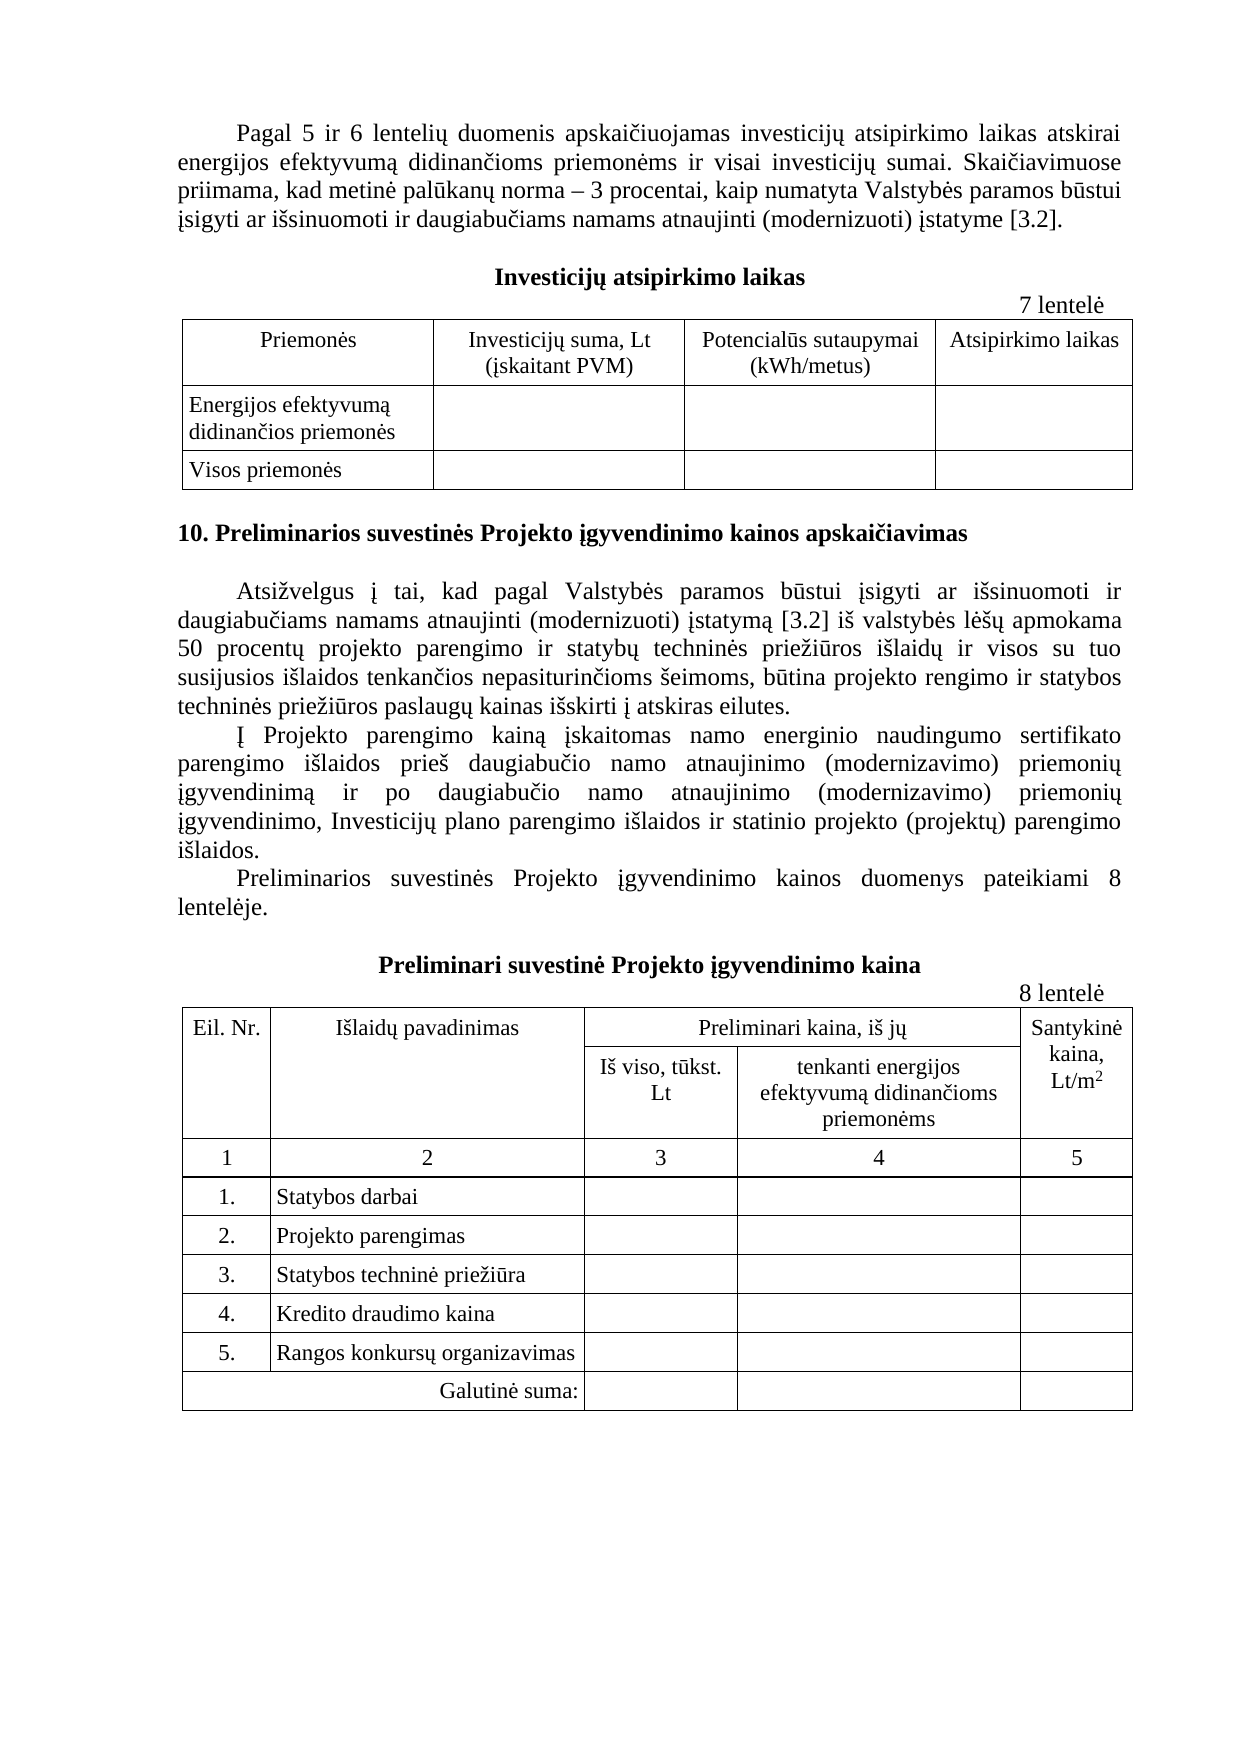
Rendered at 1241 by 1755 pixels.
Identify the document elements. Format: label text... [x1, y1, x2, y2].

table_cell Projekto parengimas [271, 1216, 584, 1254]
table_header Eil. Nr. [183, 1008, 270, 1138]
text Pagal 5 ir 6 lentelių duomenis apskaičiuojamas investicijų atsipirkimo laikas atskirai energijos efektyvumą didinančioms priemonėms ir visai investicijų sumai. Skaičiavimuose priimama, kad metinė palūkanų norma – 3 procentai, kaip numatyta Valstybės paramos būstui įsigyti ar išsinuomoti ir daugiabučiams namams atnaujinti (modernizuoti) įstatyme [3.2]. [177, 118, 1122, 233]
table_header Investicijų suma, Lt (įskaitant PVM) [434, 320, 684, 384]
table_cell 4 [738, 1139, 1020, 1176]
table_cell 3. [183, 1255, 270, 1293]
table_cell [738, 1255, 1020, 1293]
table_cell [738, 1372, 1020, 1409]
table_cell [738, 1333, 1020, 1371]
table_cell 1. [183, 1178, 270, 1215]
table_cell Iš viso, tūkst. Lt [585, 1047, 737, 1138]
table_cell [685, 386, 935, 450]
table_cell Kredito draudimo kaina [271, 1294, 584, 1332]
table_cell [585, 1178, 737, 1215]
table_header Preliminari kaina, iš jų [585, 1008, 1020, 1046]
table_header Santykinė kaina, Lt/m2 [1021, 1008, 1132, 1138]
table_cell 2 [271, 1139, 584, 1176]
table_cell [585, 1216, 737, 1254]
table_cell Statybos techninė priežiūra [271, 1255, 584, 1293]
table_cell 3 [585, 1139, 737, 1176]
table_cell Energijos efektyvumą didinančios priemonės [183, 386, 433, 450]
table_cell [936, 386, 1132, 450]
table_cell [1021, 1178, 1132, 1215]
table_cell 1 [183, 1139, 270, 1176]
text 7 lentelė [177, 291, 1122, 319]
table_cell 4. [183, 1294, 270, 1332]
table_header Priemonės [183, 320, 433, 384]
table_cell [1021, 1216, 1132, 1254]
text Preliminari suvestinė Projekto įgyvendinimo kaina [177, 950, 1122, 978]
text 8 lentelė [177, 978, 1122, 1007]
table_header Išlaidų pavadinimas [271, 1008, 584, 1138]
table_cell [585, 1255, 737, 1293]
text Į Projekto parengimo kainą įskaitomas namo energinio naudingumo sertifikato parengimo išlaidos prieš daugiabučio namo atnaujinimo (modernizavimo) priemonių įgyvendinimą ir po daugiabučio namo atnaujinimo (modernizavimo) priemonių įgyvendinimo, Investicijų plano parengimo išlaidos ir statinio projekto (projektų) parengimo išlaidos. [177, 720, 1122, 863]
table_cell [685, 451, 935, 489]
table_cell Galutinė suma: [183, 1372, 584, 1409]
table_cell [434, 451, 684, 489]
table_cell [585, 1333, 737, 1371]
table_cell [1021, 1333, 1132, 1371]
text Investicijų atsipirkimo laikas [177, 262, 1122, 291]
table_header Potencialūs sutaupymai (kWh/metus) [685, 320, 935, 384]
table_cell [434, 386, 684, 450]
table_cell [585, 1294, 737, 1332]
table_cell [738, 1178, 1020, 1215]
table_cell [1021, 1294, 1132, 1332]
table_cell [1021, 1372, 1132, 1409]
table_cell [1021, 1255, 1132, 1293]
table_cell Rangos konkursų organizavimas [271, 1333, 584, 1371]
table_cell [585, 1372, 737, 1409]
table_cell [738, 1294, 1020, 1332]
text Atsižvelgus į tai, kad pagal Valstybės paramos būstui įsigyti ar išsinuomoti ir daugiabučiams namams atnaujinti (modernizuoti) įstatymą [3.2] iš valstybės lėšų apmokama 50 procentų projekto parengimo ir statybų techninės priežiūros išlaidų ir visos su tuo susijusios išlaidos tenkančios nepasiturinčioms šeimoms, būtina projekto rengimo ir statybos techninės priežiūros paslaugų kainas išskirti į atskiras eilutes. [177, 576, 1122, 720]
table_cell [936, 451, 1132, 489]
table_cell Visos priemonės [183, 451, 433, 489]
table_cell [738, 1216, 1020, 1254]
table_header Atsipirkimo laikas [936, 320, 1132, 384]
table_cell 5 [1021, 1139, 1132, 1176]
text 10. Preliminarios suvestinės Projekto įgyvendinimo kainos apskaičiavimas [177, 518, 1122, 547]
table_cell 2. [183, 1216, 270, 1254]
table_cell tenkanti energijos efektyvumą didinančioms priemonėms [738, 1047, 1020, 1138]
text Preliminarios suvestinės Projekto įgyvendinimo kainos duomenys pateikiami 8 lentelėje. [177, 863, 1122, 921]
table_cell 5. [183, 1333, 270, 1371]
table_cell Statybos darbai [271, 1178, 584, 1215]
